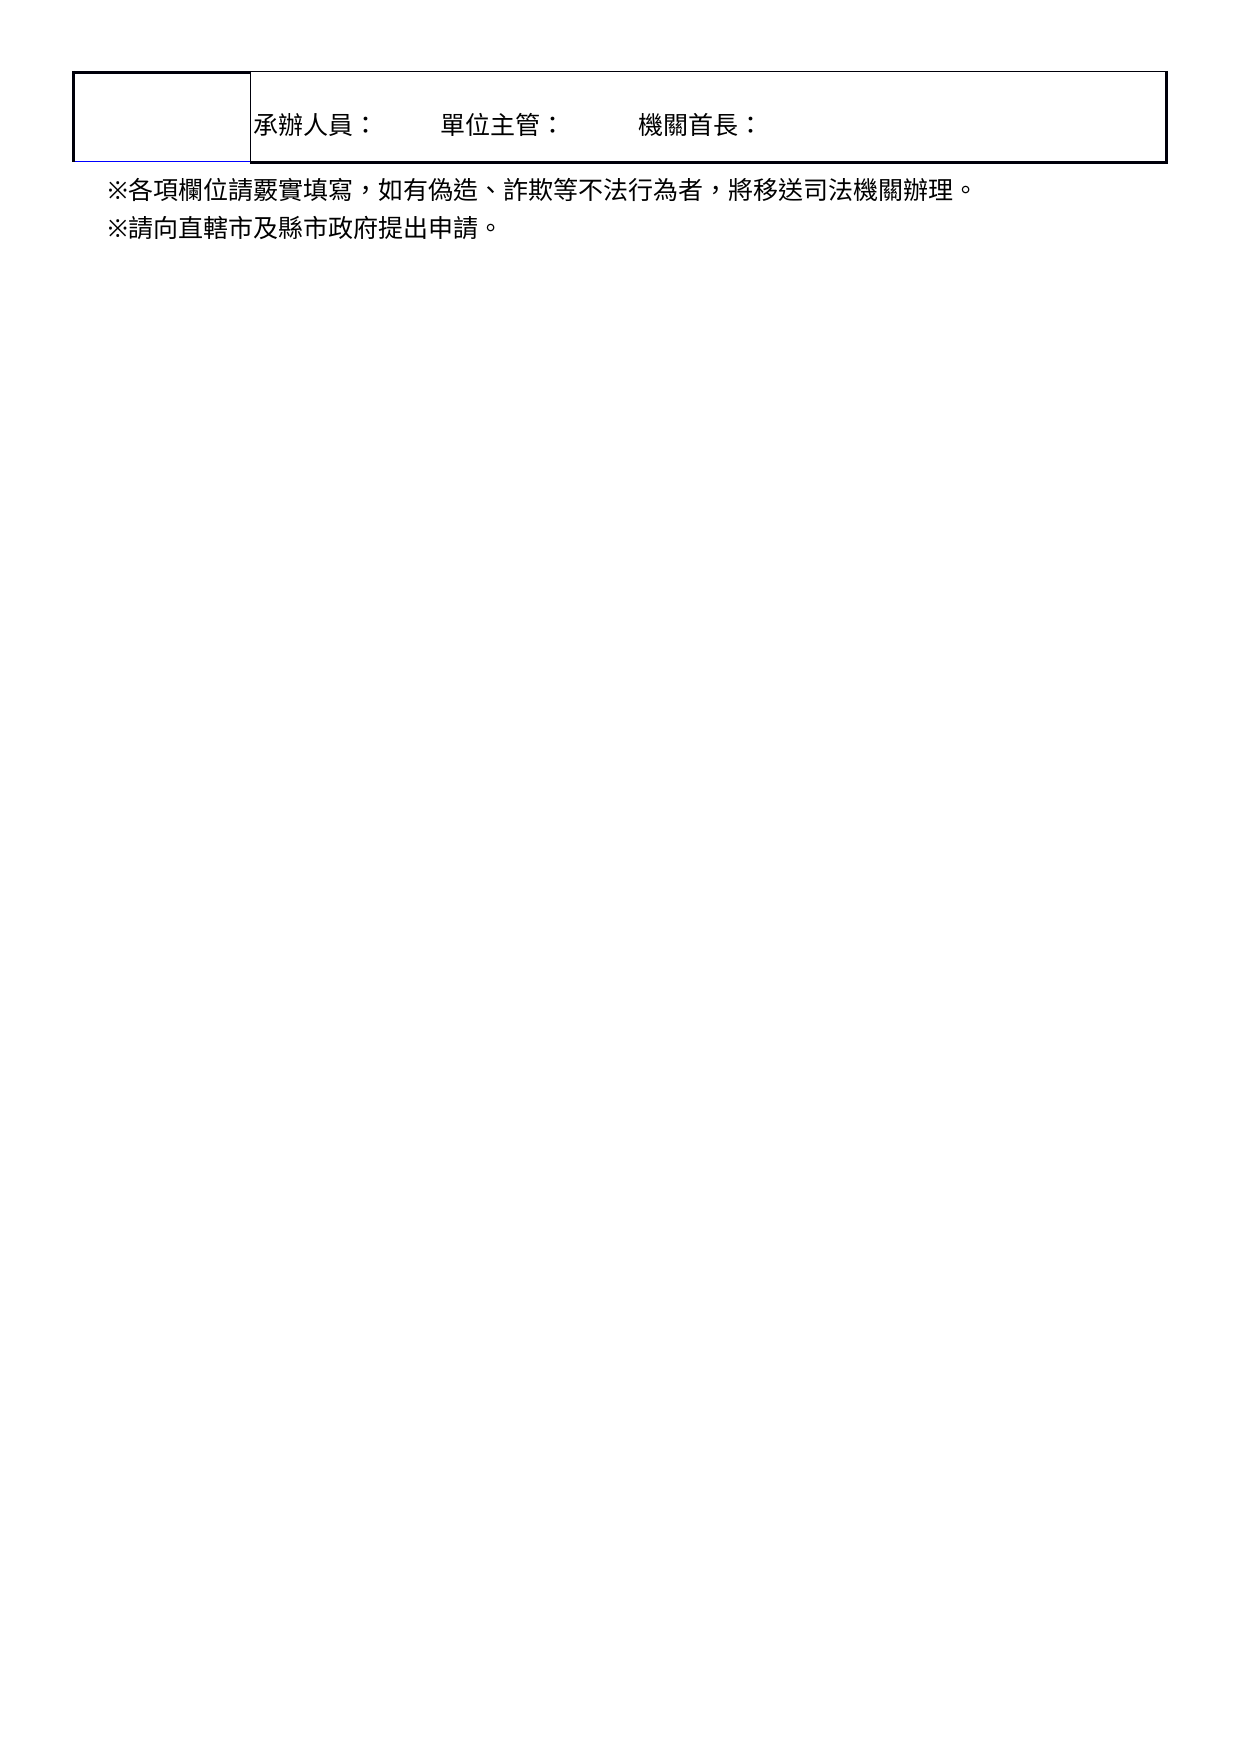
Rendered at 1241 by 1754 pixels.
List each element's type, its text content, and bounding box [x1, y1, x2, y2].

table_cell 承辦人員： 單位主管： 機關首長： [251, 72, 1165, 161]
text ※請向直轄市及縣市政府提出申請。 [89, 201, 1152, 239]
text ※各項欄位請覈實填寫，如有偽造、詐欺等不法行為者，將移送司法機關辦理。 [89, 164, 1152, 201]
table_cell [75, 74, 250, 161]
